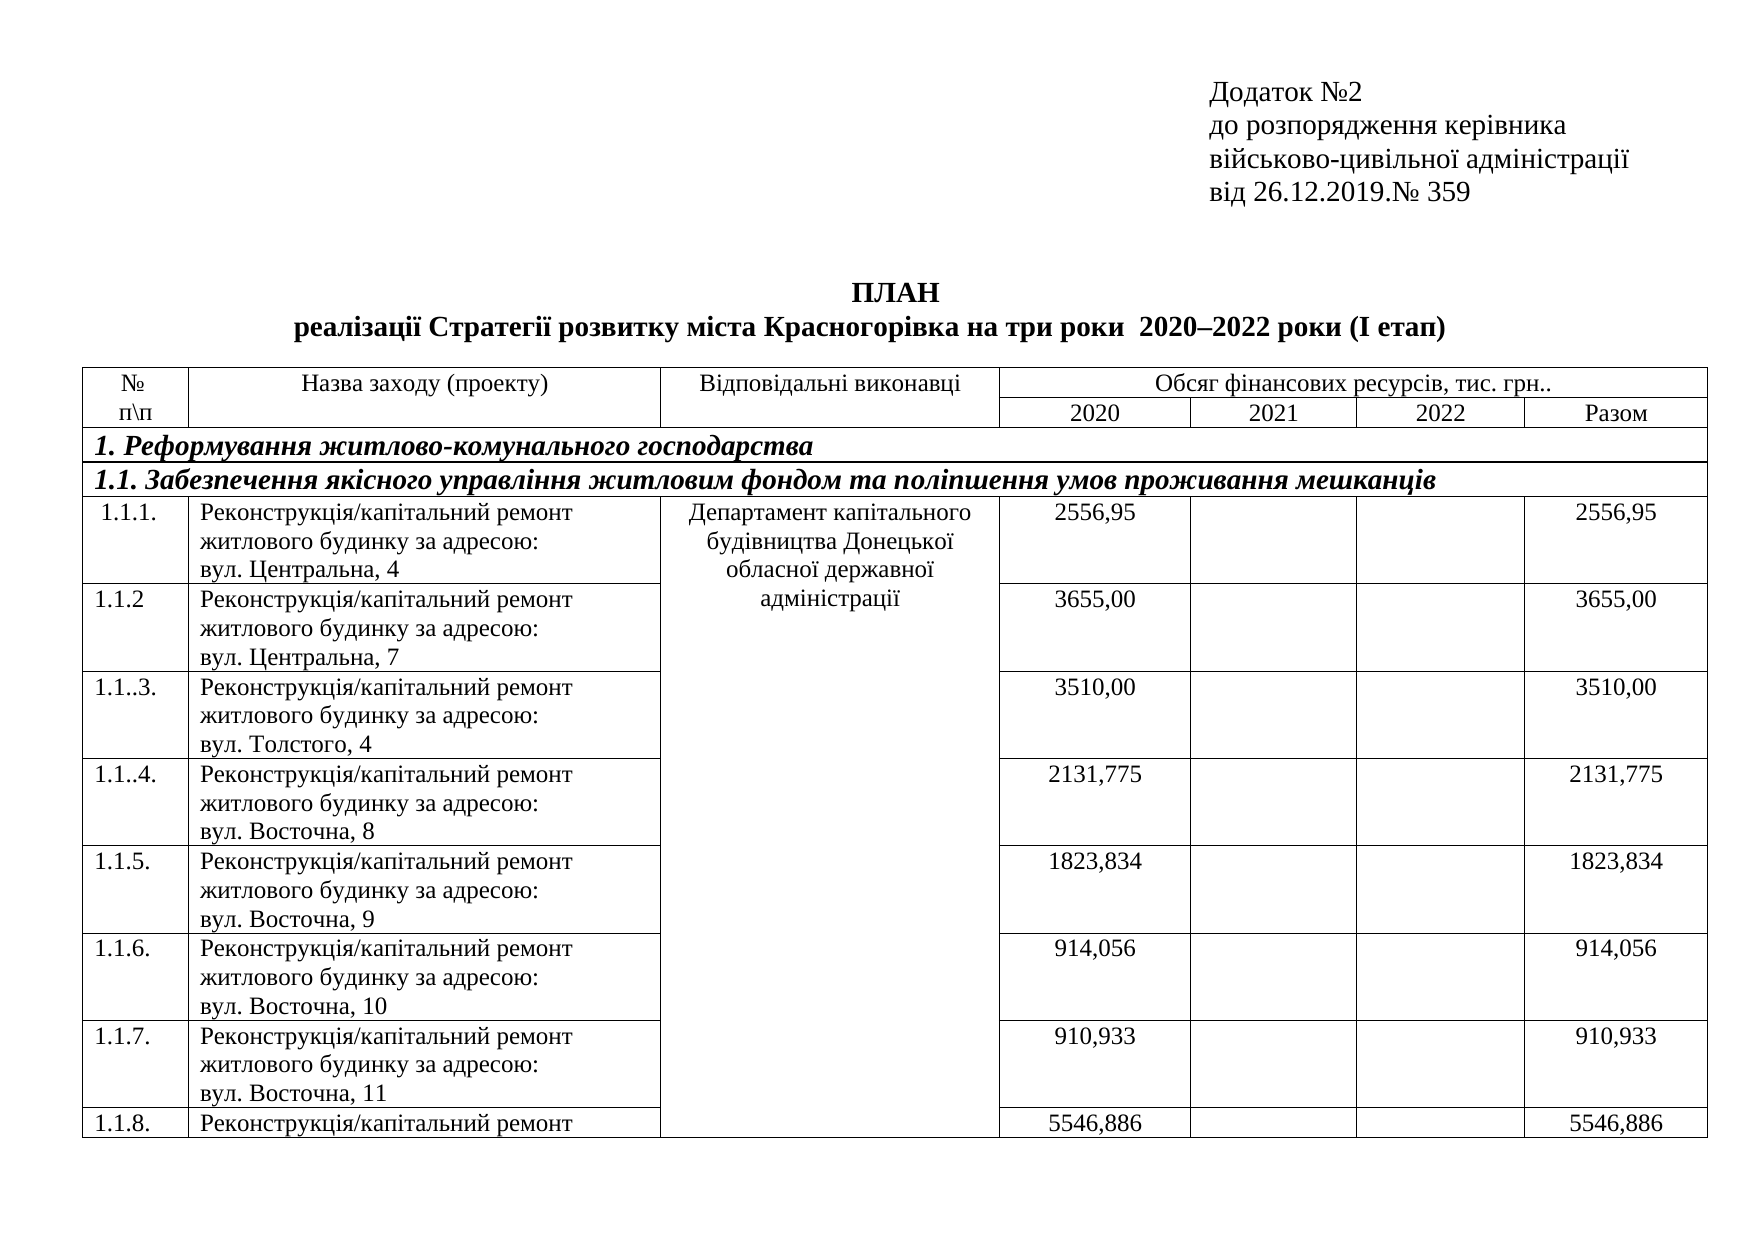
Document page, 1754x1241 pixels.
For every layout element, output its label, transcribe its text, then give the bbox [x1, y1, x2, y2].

table_cell Реконструкція/капітальний ремонт житлового будинку за адресою: вул. Восточна, 8 [189, 759, 660, 845]
table_cell 910,933 [1525, 1021, 1707, 1107]
table_cell Реконструкція/капітальний ремонт житлового будинку за адресою: вул. Толстого, 4 [189, 672, 660, 758]
text від 26.12.2019.№ 359 [1209, 174, 1710, 208]
text ПЛАН реалізації Стратегії розвитку міста Красногорівка на три роки 2020–2022 роки (I етап) [59, 275, 1695, 342]
table_cell 1.1.8. [83, 1108, 188, 1137]
table_cell Реконструкція/капітальний ремонт житлового будинку за адресою: вул. Восточна, 11 [189, 1021, 660, 1107]
table_cell Разом [1525, 398, 1707, 427]
table_cell 1.1..4. [83, 759, 188, 845]
table_cell 3655,00 [1000, 584, 1190, 671]
table_cell [1357, 846, 1524, 932]
table_cell 1.1.5. [83, 846, 188, 932]
table_cell [1191, 1021, 1356, 1107]
table_cell 2021 [1191, 398, 1356, 427]
table_cell Реконструкція/капітальний ремонт житлового будинку за адресою: вул. Центральна, 7 [189, 584, 660, 671]
table_cell Департамент капітального будівництва Донецької обласної державної адміністрації [661, 497, 999, 1137]
table_cell 914,056 [1525, 934, 1707, 1020]
table_cell 1.1.6. [83, 934, 188, 1020]
table_cell Реконструкція/капітальний ремонт житлового будинку за адресою: вул. Центральна, 4 [189, 497, 660, 583]
text військово-цивільної адміністрації [1209, 141, 1710, 174]
table_cell 1.1.1. [83, 497, 188, 583]
table_cell [1357, 1021, 1524, 1107]
table_cell 2556,95 [1525, 497, 1707, 583]
table_header Обсяг фінансових ресурсів, тис. грн.. [1000, 368, 1707, 397]
table_cell 2020 [1000, 398, 1190, 427]
table_cell 3655,00 [1525, 584, 1707, 671]
table_cell 2131,775 [1525, 759, 1707, 845]
table_cell [1191, 1108, 1356, 1137]
table_cell Реконструкція/капітальний ремонт житлового будинку за адресою: вул. Восточна, 9 [189, 846, 660, 932]
table_cell 1823,834 [1525, 846, 1707, 932]
table_cell 1.1.7. [83, 1021, 188, 1107]
table_cell [1191, 934, 1356, 1020]
table_cell [1357, 1108, 1524, 1137]
table_header Назва заходу (проекту) [189, 368, 660, 427]
table_cell 3510,00 [1525, 672, 1707, 758]
table_cell 5546,886 [1525, 1108, 1707, 1137]
table_cell 3510,00 [1000, 672, 1190, 758]
table_cell 1823,834 [1000, 846, 1190, 932]
table_cell [1191, 759, 1356, 845]
table_cell [1191, 672, 1356, 758]
table_cell [1357, 672, 1524, 758]
table_cell [1191, 846, 1356, 932]
table_cell 1. Реформування житлово-комунального господарства [83, 428, 1707, 461]
table_cell 1.1. Забезпечення якісного управління житловим фондом та поліпшення умов проживання мешканців [83, 463, 1707, 496]
table_cell 910,933 [1000, 1021, 1190, 1107]
table_cell 2556,95 [1000, 497, 1190, 583]
table_cell [1191, 497, 1356, 583]
table_header Відповідальні виконавці [661, 368, 999, 427]
table_cell [1357, 584, 1524, 671]
table_cell 2131,775 [1000, 759, 1190, 845]
table_cell [1357, 759, 1524, 845]
table_cell [1357, 934, 1524, 1020]
table_cell 2022 [1357, 398, 1524, 427]
table_cell 5546,886 [1000, 1108, 1190, 1137]
table_cell Реконструкція/капітальний ремонт [189, 1108, 660, 1137]
table_cell 1.1.2 [83, 584, 188, 671]
table_cell 1.1..3. [83, 672, 188, 758]
text Додаток №2 до розпорядження керівника [1209, 74, 1647, 141]
table_cell Реконструкція/капітальний ремонт житлового будинку за адресою: вул. Восточна, 10 [189, 934, 660, 1020]
table_header № п\п [83, 368, 188, 427]
table_cell 914,056 [1000, 934, 1190, 1020]
table_cell [1357, 497, 1524, 583]
table_cell [1191, 584, 1356, 671]
